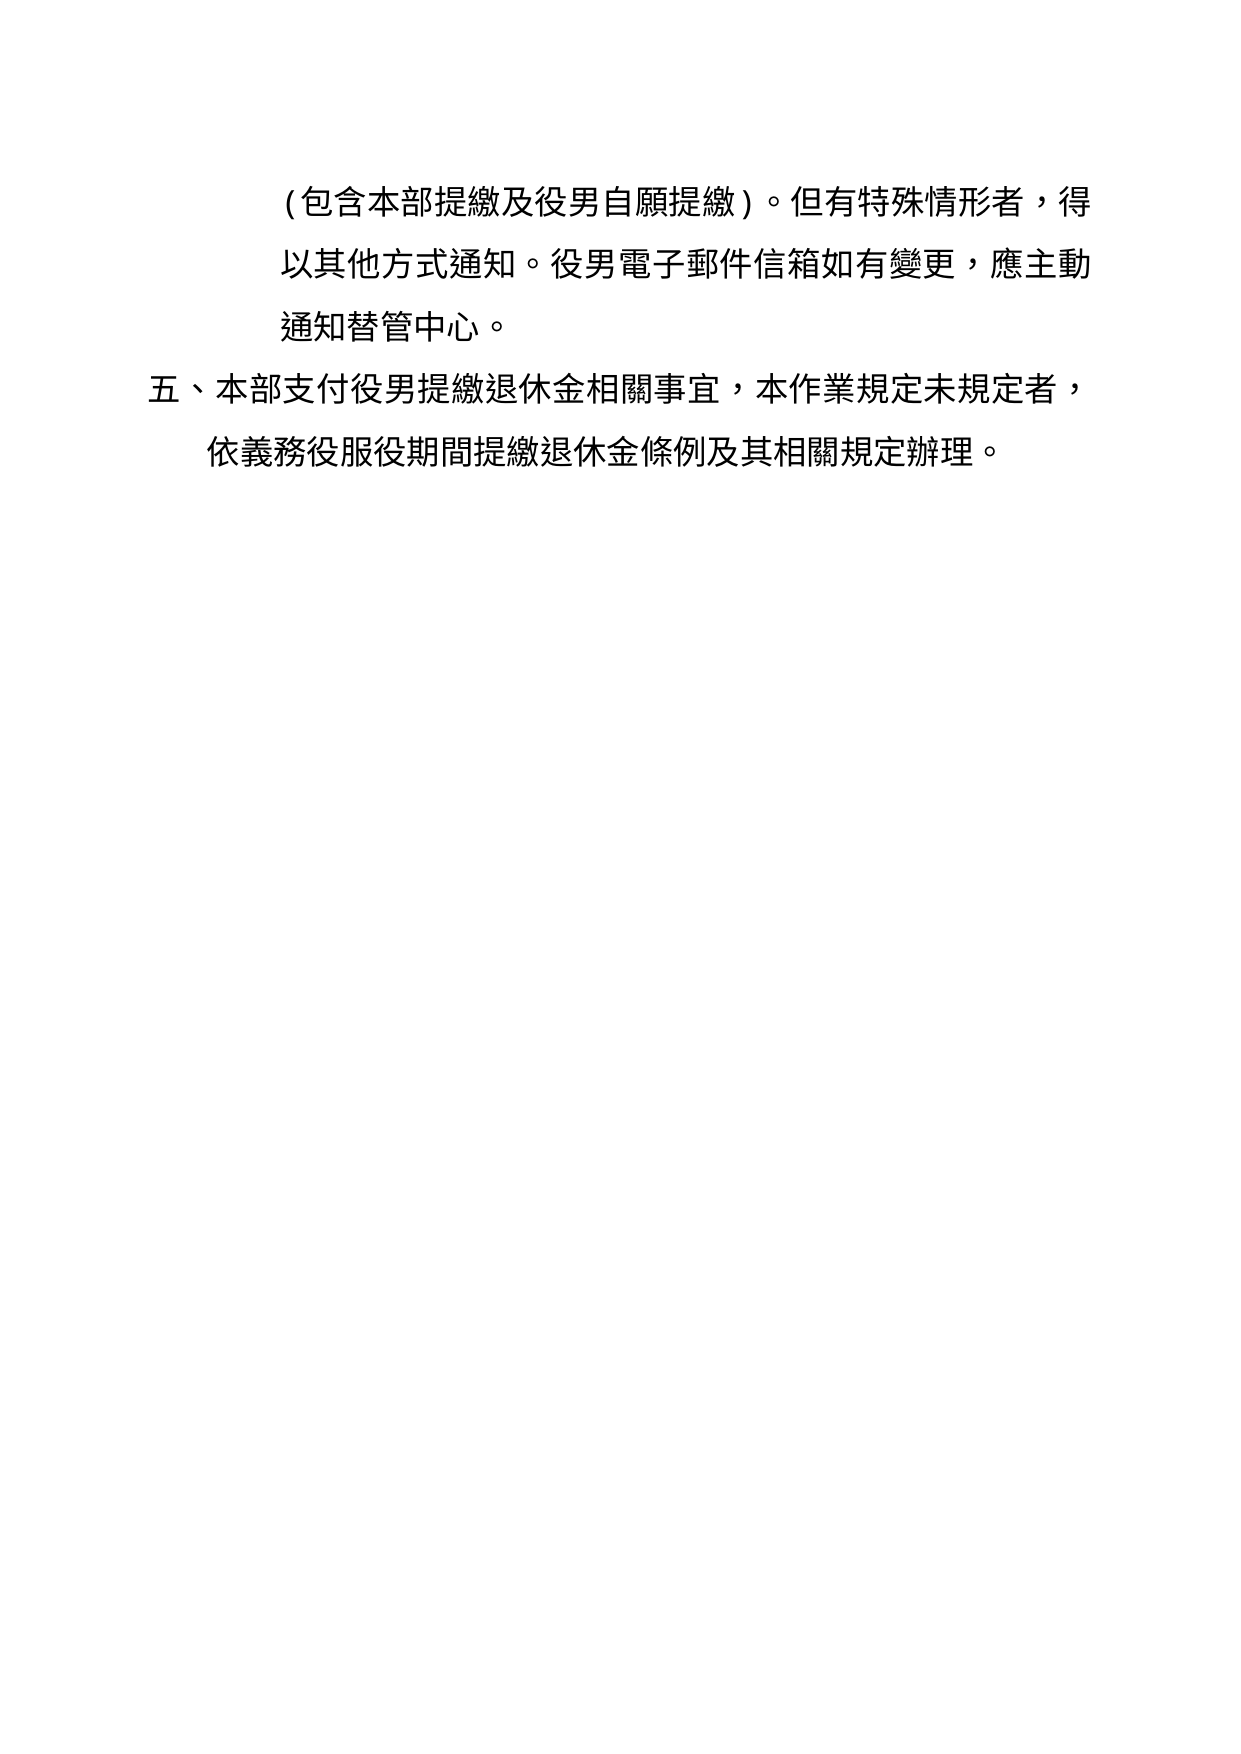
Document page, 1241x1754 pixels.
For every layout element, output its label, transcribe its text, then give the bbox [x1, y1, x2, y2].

text 五、本部支付役男提繳退休金相關事宜，本作業規定未規定者，依義務役服役期間提繳退休金條例及其相關規定辦理。 [148, 346, 1093, 471]
text (包含本部提繳及役男自願提繳)。但有特殊情形者，得以其他方式通知。役男電子郵件信箱如有變更，應主動通知替管中心。 [214, 158, 1093, 346]
